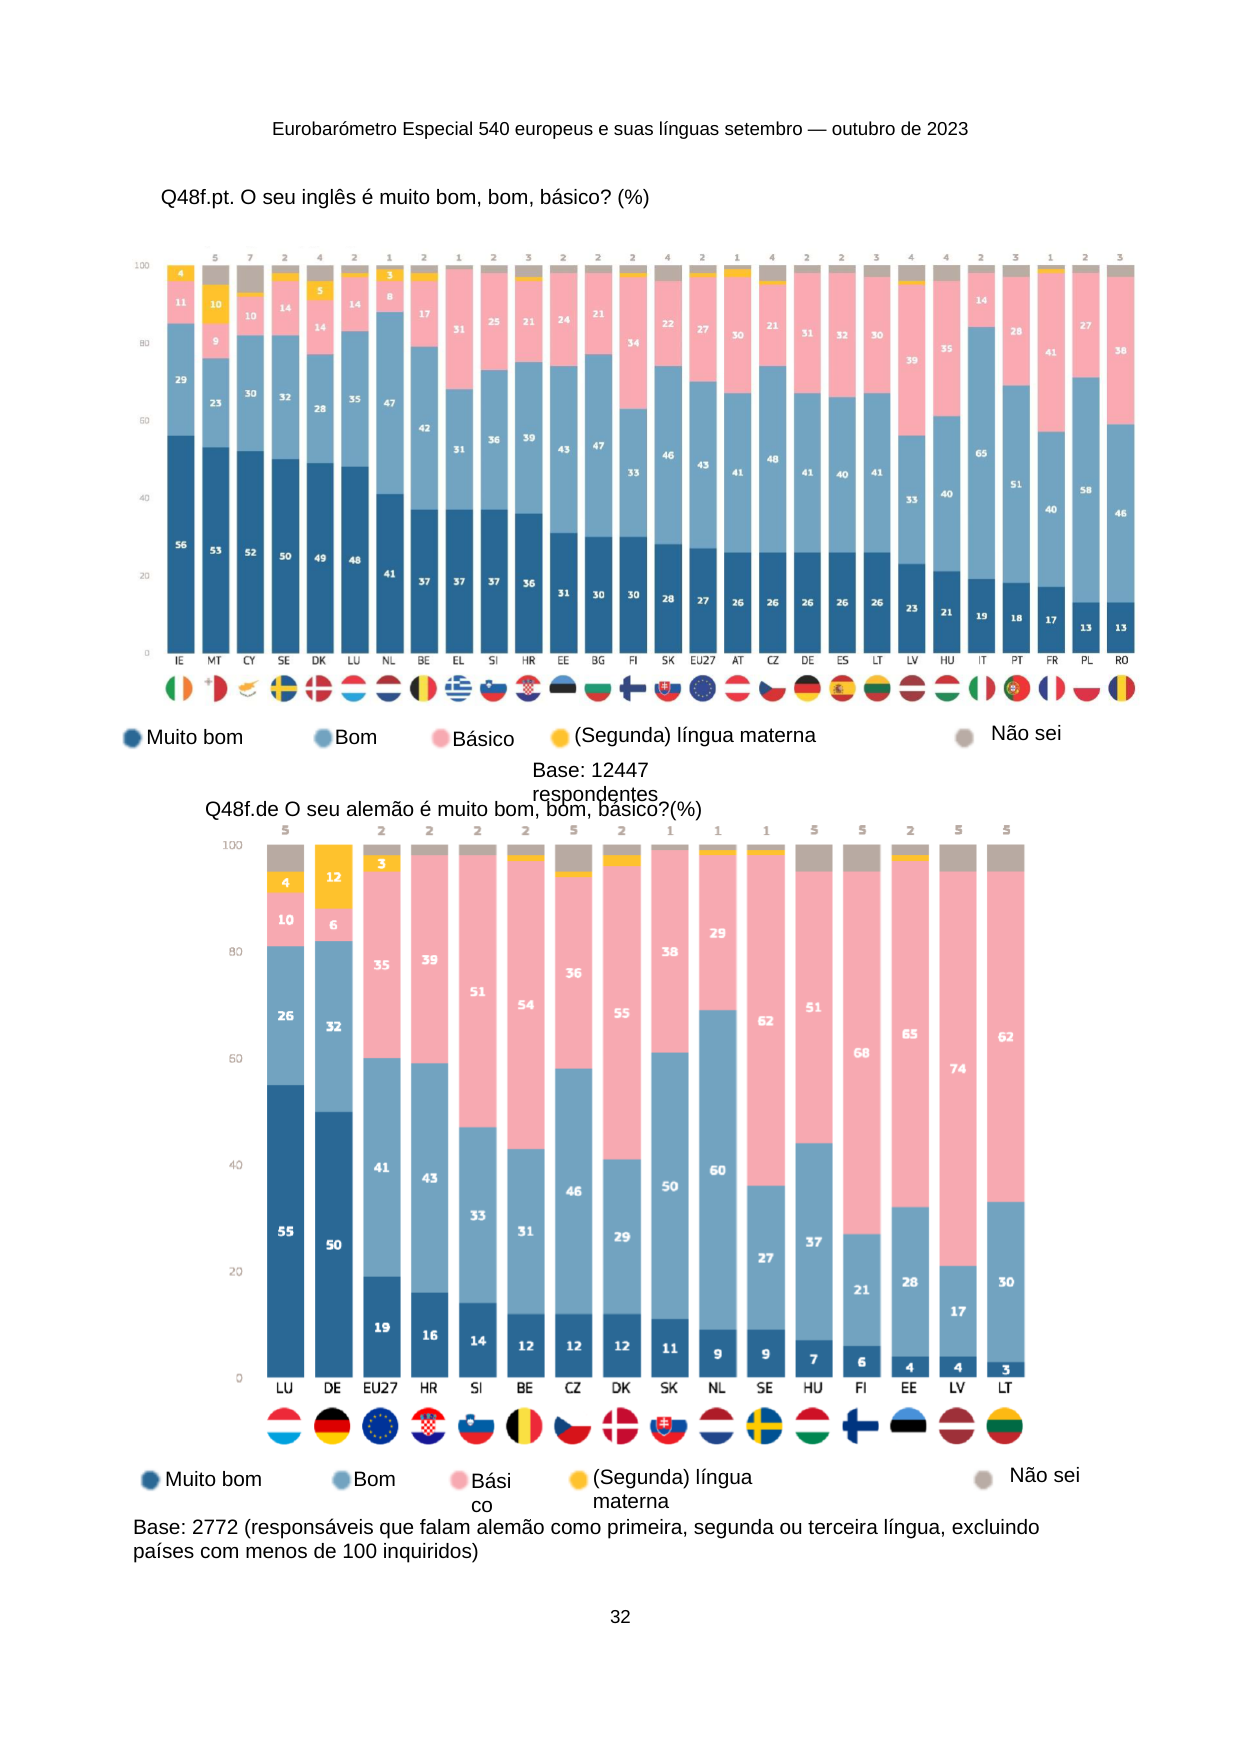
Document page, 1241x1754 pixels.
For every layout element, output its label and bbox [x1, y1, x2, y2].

picture [216, 818, 1033, 1450]
picture [136, 1453, 995, 1493]
picture [122, 246, 1149, 706]
picture [118, 711, 976, 751]
